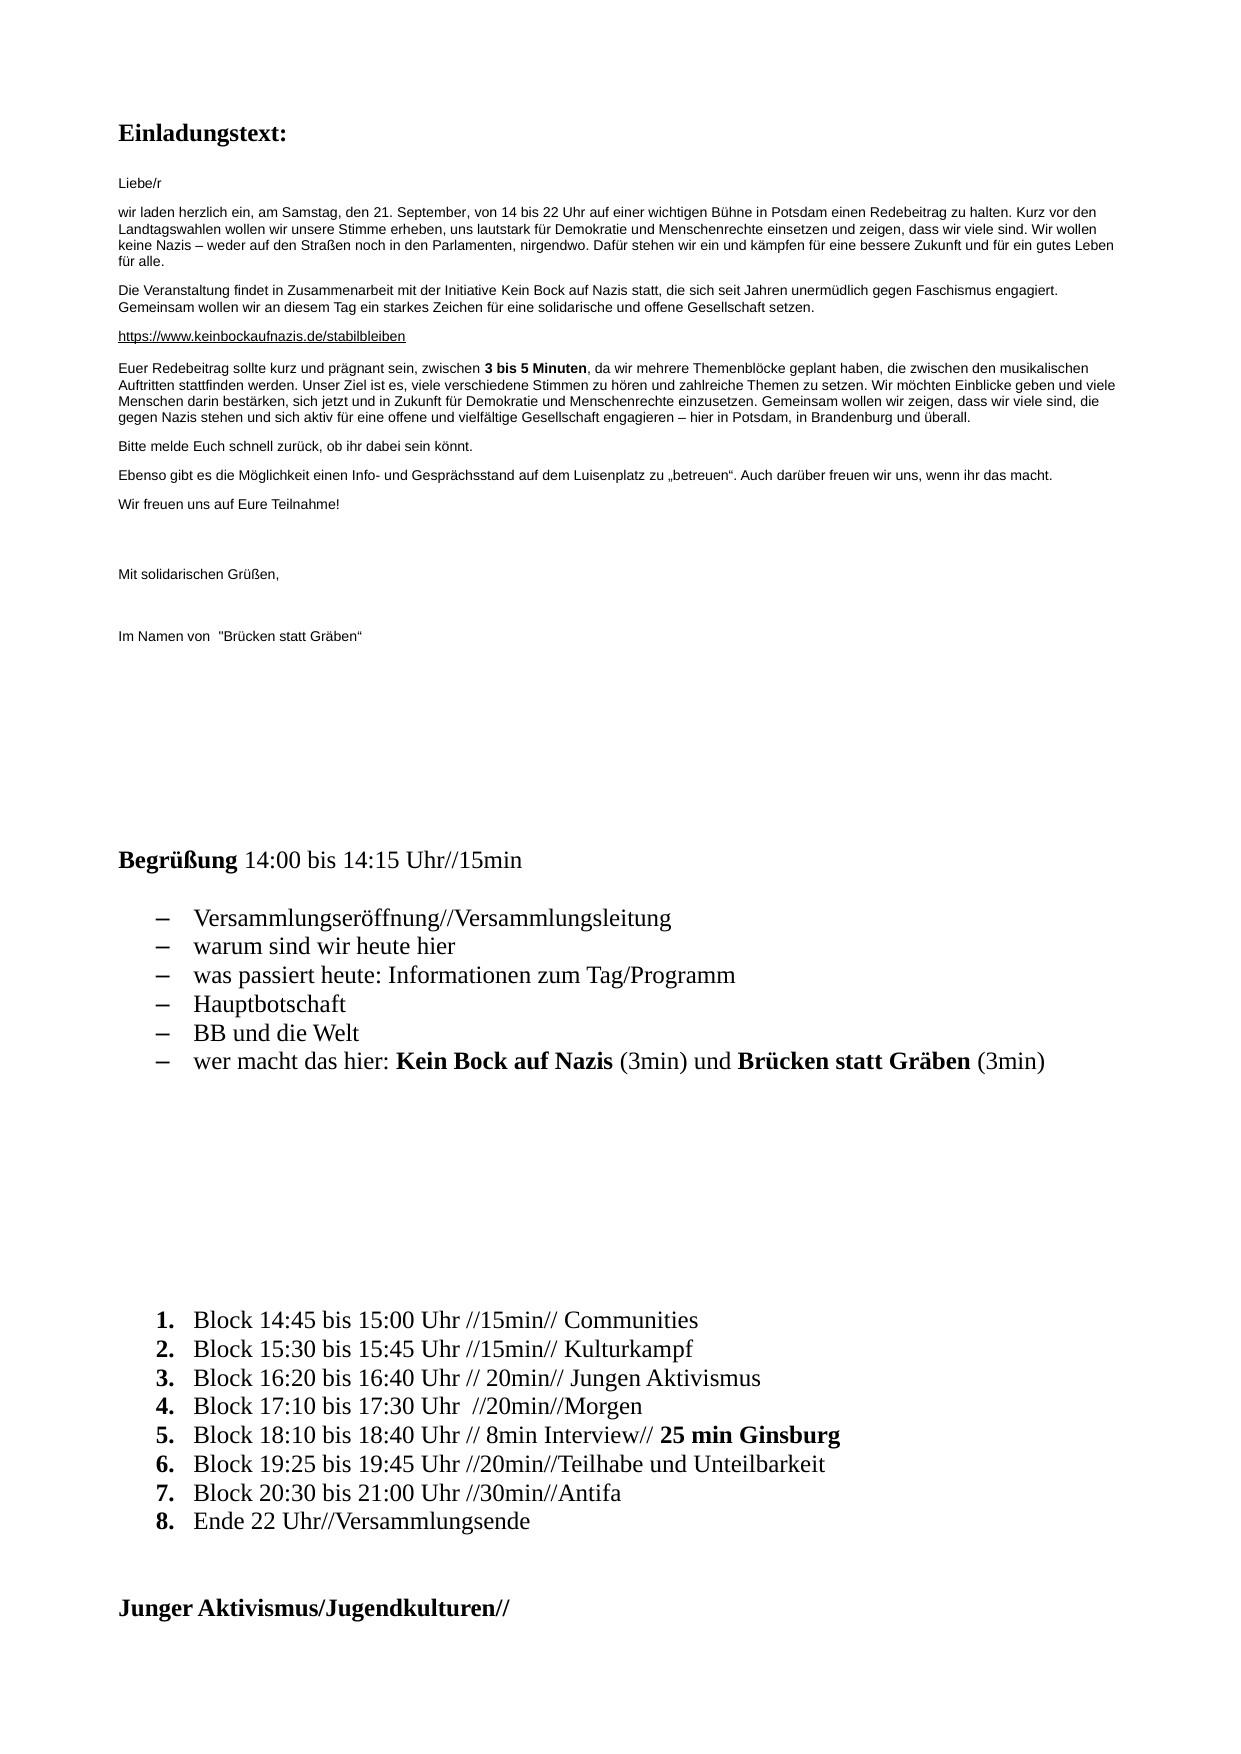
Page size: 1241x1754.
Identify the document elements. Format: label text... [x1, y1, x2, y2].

text wir laden herzlich ein, am Samstag, den 21. September, von 14 bis 22 Uhr auf einer wichtigen Bühne in Potsdam einen Redebeitrag zu halten. Kurz vor den Landtagswahlen wollen wir unsere Stimme erheben, uns lautstark für Demokratie und Menschenrechte einsetzen und zeigen, dass wir viele sind. Wir wollen keine Nazis – weder auf den Straßen noch in den Parlamenten, nirgendwo. Dafür stehen wir ein und kämpfen für eine bessere Zukunft und für ein gutes Leben für alle. [118, 204, 1122, 270]
text Die Veranstaltung findet in Zusammenarbeit mit der Initiative Kein Bock auf Nazis statt, die sich seit Jahren unermüdlich gegen Faschismus engagiert. Gemeinsam wollen wir an diesem Tag ein starkes Zeichen für eine solidarische und offene Gesellschaft setzen. [118, 282, 1122, 315]
list was passiert heute: Informationen zum Tag/Programm [156, 960, 1122, 989]
text Einladungstext: [118, 118, 1122, 147]
text Mit solidarischen Grüßen, [118, 566, 1122, 582]
text Liebe/r [118, 176, 1122, 192]
list Hauptbotschaft [156, 989, 1122, 1018]
list Block 14:45 bis 15:00 Uhr //15min// Communities [156, 1305, 1122, 1334]
text Bitte melde Euch schnell zurück, ob ihr dabei sein könnt. [118, 438, 1122, 454]
list Block 20:30 bis 21:00 Uhr //30min//Antifa [156, 1478, 1122, 1506]
text Im Namen von "Brücken statt Gräben“ [118, 628, 1122, 644]
text Begrüßung 14:00 bis 14:15 Uhr//15min [118, 845, 1122, 874]
list BB und die Welt [156, 1018, 1122, 1046]
list Block 19:25 bis 19:45 Uhr //20min//Teilhabe und Unteilbarkeit [156, 1449, 1122, 1478]
list Versammlungseröffnung//Versammlungsleitung [156, 903, 1122, 931]
text Junger Aktivismus/Jugendkulturen// [118, 1593, 1122, 1621]
list Block 16:20 bis 16:40 Uhr // 20min// Jungen Aktivismus [156, 1363, 1122, 1391]
list Ende 22 Uhr//Versammlungsende [156, 1506, 1122, 1535]
text Euer Redebeitrag sollte kurz und prägnant sein, zwischen 3 bis 5 Minuten, da wir mehrere Themenblöcke geplant haben, die zwischen den musikalischen Auftritten stattfinden werden. Unser Ziel ist es, viele verschiedene Stimmen zu hören und zahlreiche Themen zu setzen. Wir möchten Einblicke geben und viele Menschen darin bestärken, sich jetzt und in Zukunft für Demokratie und Menschenrechte einzusetzen. Gemeinsam wollen wir zeigen, dass wir viele sind, die gegen Nazis stehen und sich aktiv für eine offene und vielfältige Gesellschaft engagieren – hier in Potsdam, in Brandenburg und überall. [118, 360, 1122, 426]
text Ebenso gibt es die Möglichkeit einen Info- und Gesprächsstand auf dem Luisenplatz zu „betreuen“. Auch darüber freuen wir uns, wenn ihr das macht. [118, 467, 1122, 483]
list Block 15:30 bis 15:45 Uhr //15min// Kulturkampf [156, 1334, 1122, 1363]
list warum sind wir heute hier [156, 931, 1122, 960]
list wer macht das hier: Kein Bock auf Nazis (3min) und Brücken statt Gräben (3min) [156, 1046, 1122, 1075]
list Block 18:10 bis 18:40 Uhr // 8min Interview// 25 min Ginsburg [156, 1420, 1122, 1449]
text Wir freuen uns auf Eure Teilnahme! [118, 496, 1122, 512]
list Block 17:10 bis 17:30 Uhr //20min//Morgen [156, 1391, 1122, 1420]
text https://www.keinbockaufnazis.de/stabilbleiben [118, 328, 1122, 344]
